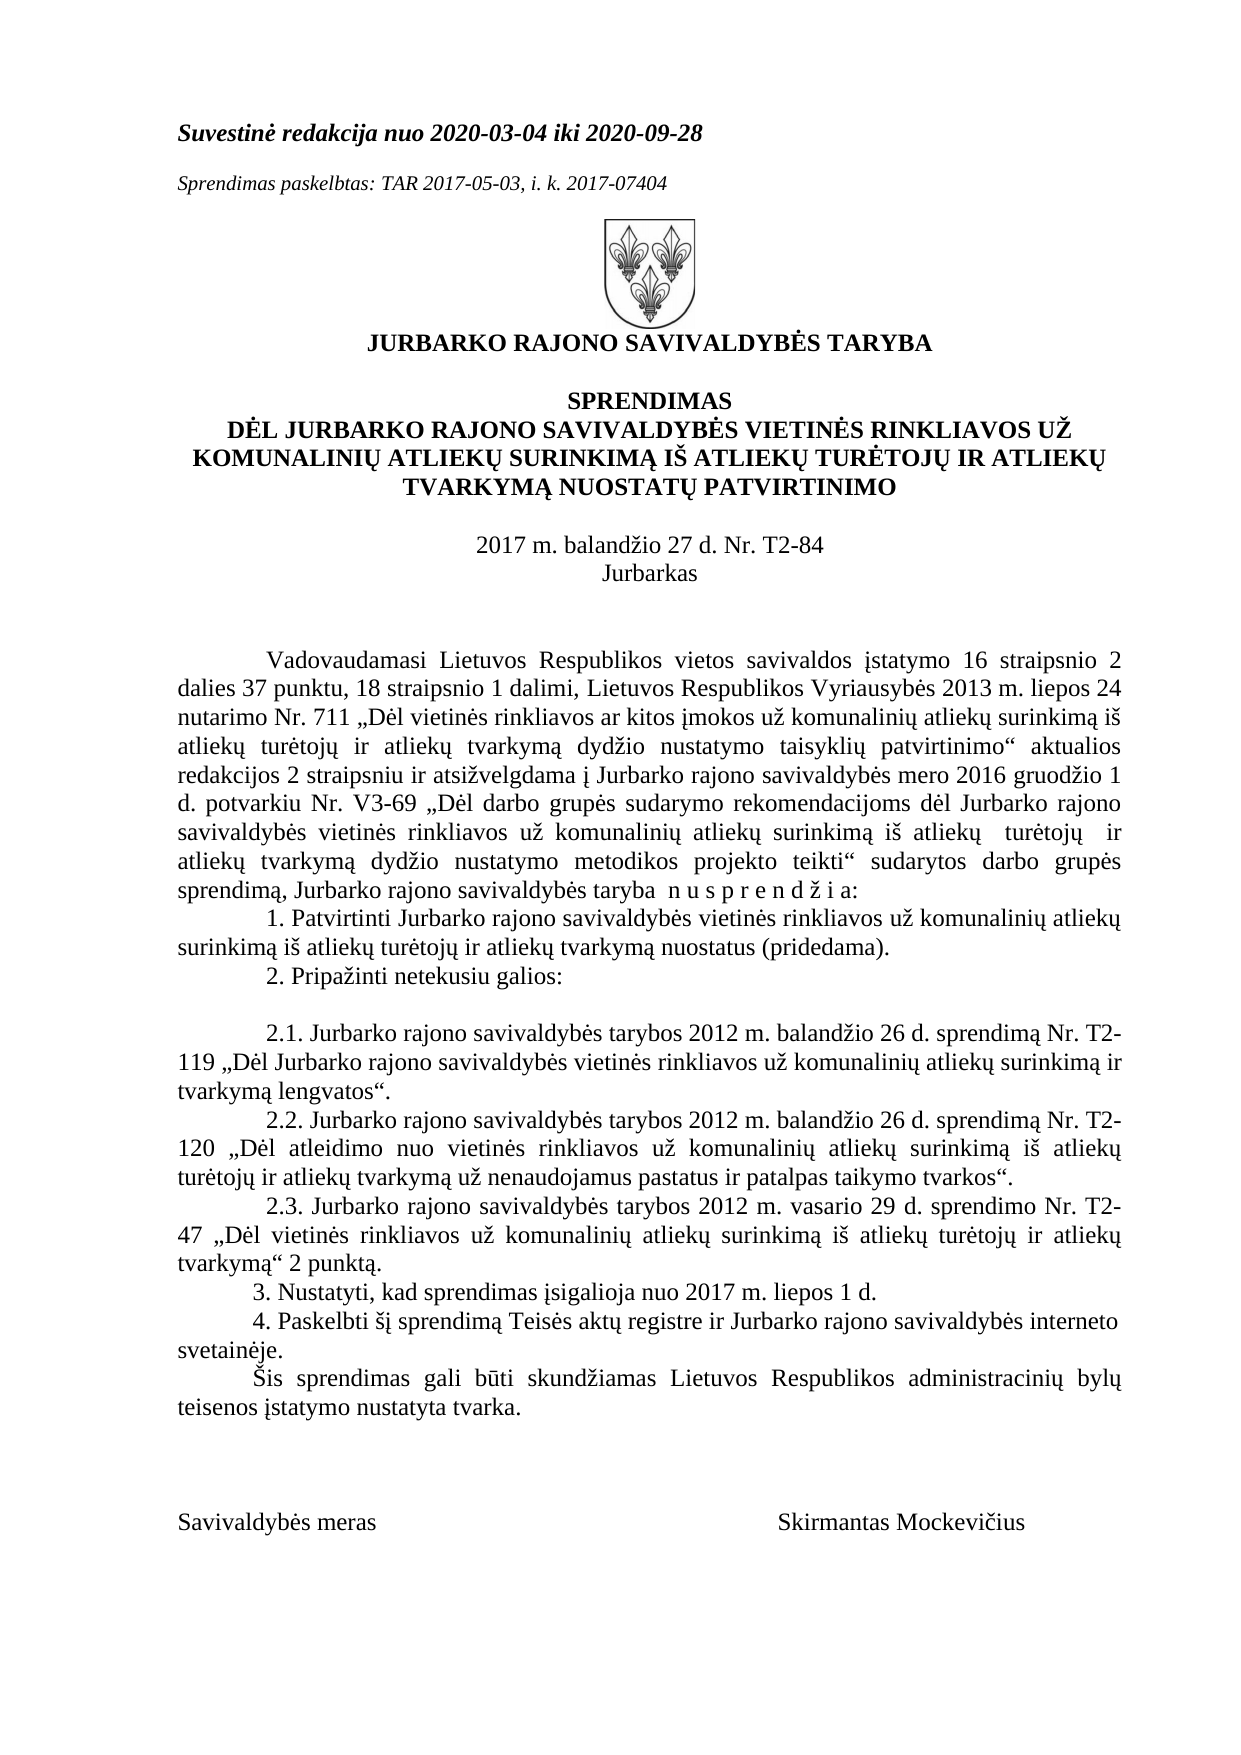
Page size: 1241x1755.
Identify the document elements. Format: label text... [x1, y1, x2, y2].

text Šis sprendimas gali būti skundžiamas Lietuvos Respublikos administracinių bylų teisenos įstatymo nustatyta tvarka. [177, 1363, 1122, 1421]
text DĖL JURBARKO RAJONO SAVIVALDYBĖS VIETINĖS RINKLIAVOS UŽ KOMUNALINIŲ ATLIEKŲ SURINKIMĄ IŠ ATLIEKŲ TURĖTOJŲ IR ATLIEKŲ TVARKYMĄ NUOSTATŲ PATVIRTINIMO [177, 415, 1122, 501]
text 3. Nustatyti, kad sprendimas įsigalioja nuo 2017 m. liepos 1 d. [177, 1277, 1119, 1306]
text 1. Patvirtinti Jurbarko rajono savivaldybės vietinės rinkliavos už komunalinių atliekų surinkimą iš atliekų turėtojų ir atliekų tvarkymą nuostatus (pridedama). [177, 903, 1122, 961]
text 2.1. Jurbarko rajono savivaldybės tarybos 2012 m. balandžio 26 d. sprendimą Nr. T2-119 „Dėl Jurbarko rajono savivaldybės vietinės rinkliavos už komunalinių atliekų surinkimą ir tvarkymą lengvatos“. [177, 1018, 1122, 1105]
text 2.3. Jurbarko rajono savivaldybės tarybos 2012 m. vasario 29 d. sprendimo Nr. T2-47 „Dėl vietinės rinkliavos už komunalinių atliekų surinkimą iš atliekų turėtojų ir atliekų tvarkymą“ 2 punktą. [177, 1191, 1122, 1277]
text 2017 m. balandžio 27 d. Nr. T2-84 [177, 530, 1122, 558]
text JURBARKO RAJONO SAVIVALDYBĖS TARYBA [177, 328, 1122, 357]
text 4. Paskelbti šį sprendimą Teisės aktų registre ir Jurbarko rajono savivaldybės interneto svetainėje. [177, 1306, 1119, 1363]
text Vadovaudamasi Lietuvos Respublikos vietos savivaldos įstatymo 16 straipsnio 2 dalies 37 punktu, 18 straipsnio 1 dalimi, Lietuvos Respublikos Vyriausybės 2013 m. liepos 24 nutarimo Nr. 711 „Dėl vietinės rinkliavos ar kitos įmokos už komunalinių atliekų surinkimą iš atliekų turėtojų ir atliekų tvarkymą dydžio nustatymo taisyklių patvirtinimo“ aktualios redakcijos 2 straipsniu ir atsižvelgdama į Jurbarko rajono savivaldybės mero 2016 gruodžio 1 d. potvarkiu Nr. V3-69 „Dėl darbo grupės sudarymo rekomendacijoms dėl Jurbarko rajono savivaldybės vietinės rinkliavos už komunalinių atliekų surinkimą iš atliekų turėtojų ir atliekų tvarkymą dydžio nustatymo metodikos projekto teikti“ sudarytos darbo grupės sprendimą, Jurbarko rajono savivaldybės taryba n u s p r e n d ž i a: [177, 645, 1122, 903]
text Suvestinė redakcija nuo 2020-03-04 iki 2020-09-28 [177, 118, 1122, 147]
text Savivaldybės meras Skirmantas Mockevičius [177, 1507, 1122, 1536]
text Sprendimas paskelbtas: TAR 2017-05-03, i. k. 2017-07404 [177, 171, 1122, 195]
text 2.2. Jurbarko rajono savivaldybės tarybos 2012 m. balandžio 26 d. sprendimą Nr. T2-120 „Dėl atleidimo nuo vietinės rinkliavos už komunalinių atliekų surinkimą iš atliekų turėtojų ir atliekų tvarkymą už nenaudojamus pastatus ir patalpas taikymo tvarkos“. [177, 1105, 1122, 1191]
text 2. Pripažinti netekusiu galios: [177, 961, 1122, 990]
text Jurbarkas [177, 558, 1122, 587]
text SPRENDIMAS [177, 386, 1122, 415]
